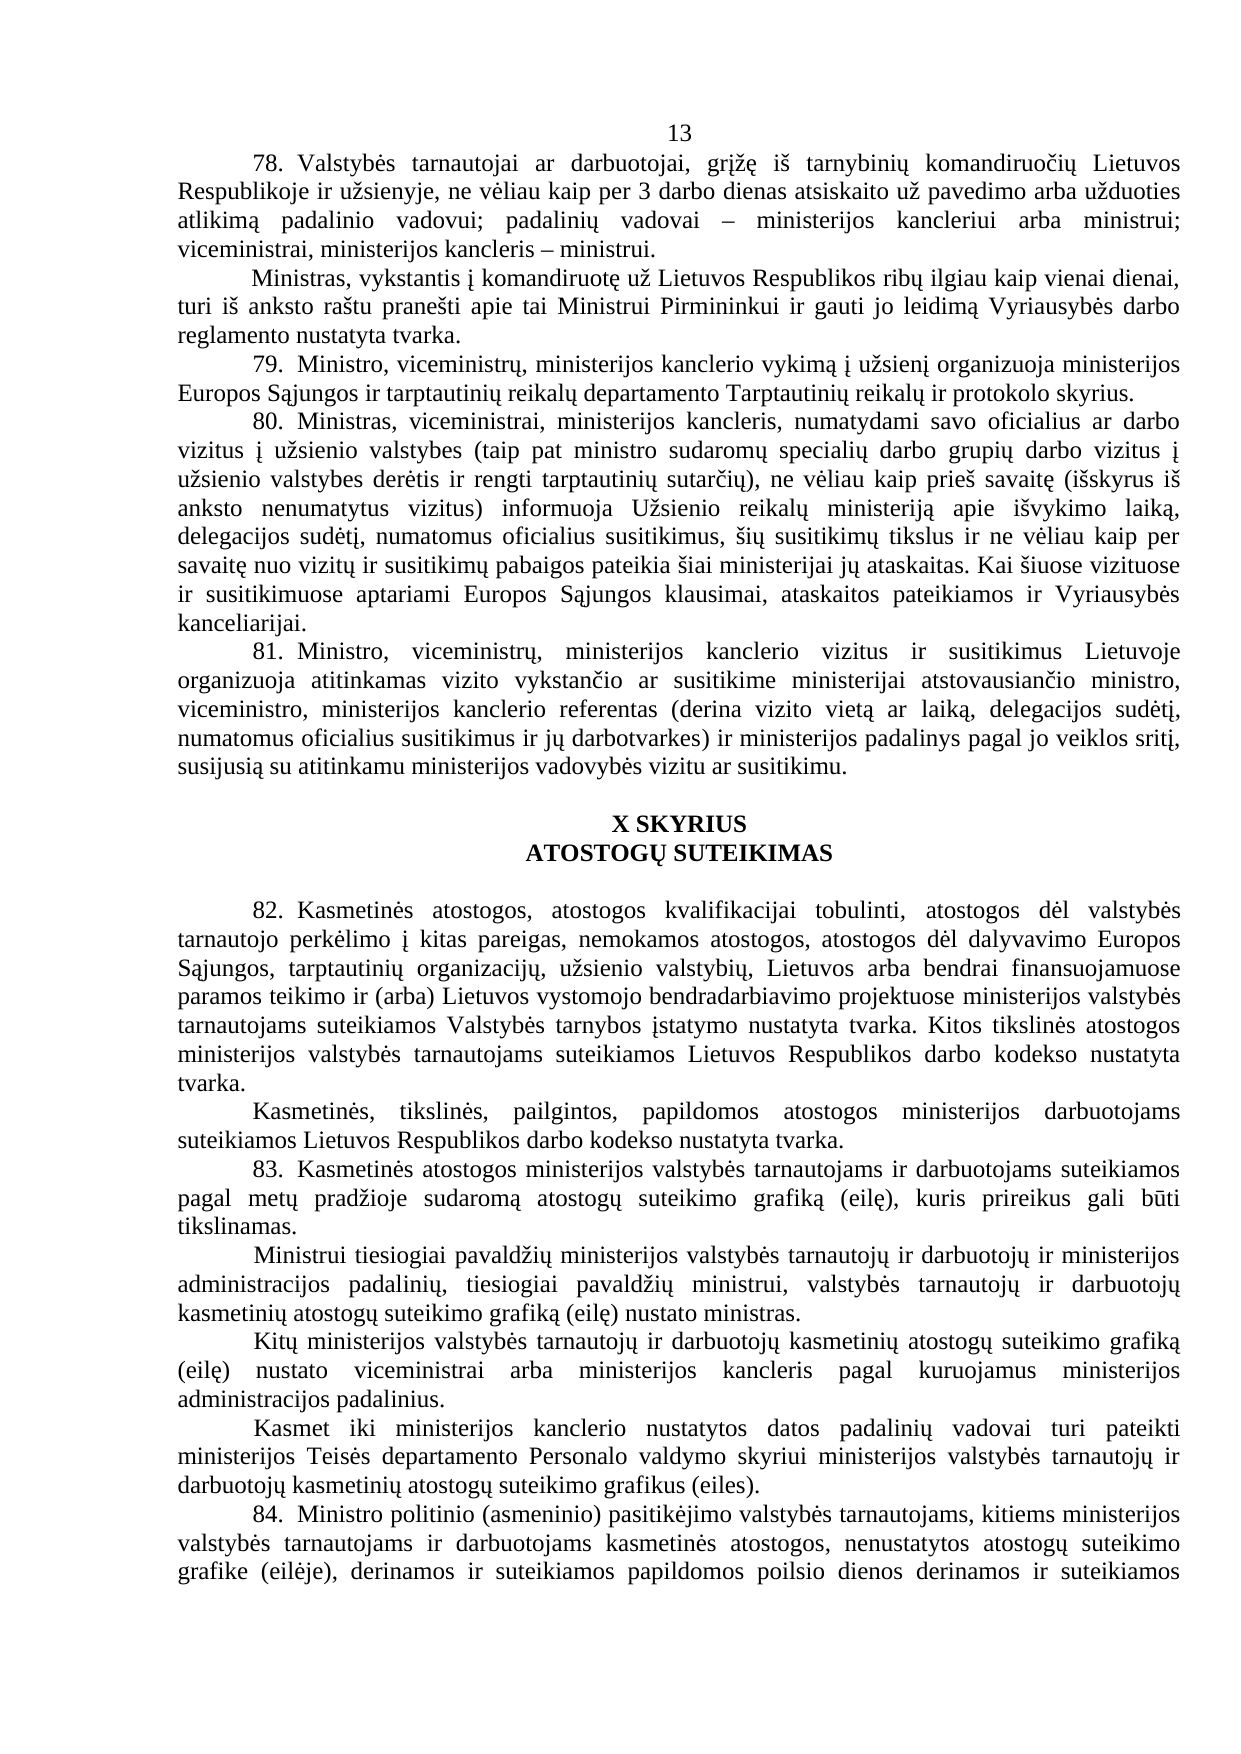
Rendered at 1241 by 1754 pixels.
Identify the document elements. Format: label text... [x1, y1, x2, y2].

text Ministras, vykstantis į komandiruotę už Lietuvos Respublikos ribų ilgiau kaip vienai dienai, turi iš anksto raštu pranešti apie tai Ministrui Pirmininkui ir gauti jo leidimą Vyriausybės darbo reglamento nustatyta tvarka. [177, 263, 1181, 349]
text Ministrui tiesiogiai pavaldžių ministerijos valstybės tarnautojų ir darbuotojų ir ministerijos administracijos padalinių, tiesiogiai pavaldžių ministrui, valstybės tarnautojų ir darbuotojų kasmetinių atostogų suteikimo grafiką (eilę) nustato ministras. [177, 1240, 1181, 1326]
text 82. Kasmetinės atostogos, atostogos kvalifikacijai tobulinti, atostogos dėl valstybės tarnautojo perkėlimo į kitas pareigas, nemokamos atostogos, atostogos dėl dalyvavimo Europos Sąjungos, tarptautinių organizacijų, užsienio valstybių, Lietuvos arba bendrai finansuojamuose paramos teikimo ir (arba) Lietuvos vystomojo bendradarbiavimo projektuose ministerijos valstybės tarnautojams suteikiamos Valstybės tarnybos įstatymo nustatyta tvarka. Kitos tikslinės atostogos ministerijos valstybės tarnautojams suteikiamos Lietuvos Respublikos darbo kodekso nustatyta tvarka. [177, 895, 1181, 1096]
text Kitų ministerijos valstybės tarnautojų ir darbuotojų kasmetinių atostogų suteikimo grafiką (eilę) nustato viceministrai arba ministerijos kancleris pagal kuruojamus ministerijos administracijos padalinius. [177, 1326, 1181, 1413]
text ATOSTOGŲ SUTEIKIMAS [177, 838, 1181, 866]
text Kasmetinės, tikslinės, pailgintos, papildomos atostogos ministerijos darbuotojams suteikiamos Lietuvos Respublikos darbo kodekso nustatyta tvarka. [177, 1096, 1181, 1154]
text 84. Ministro politinio (asmeninio) pasitikėjimo valstybės tarnautojams, kitiems ministerijos valstybės tarnautojams ir darbuotojams kasmetinės atostogos, nenustatytos atostogų suteikimo grafike (eilėje), derinamos ir suteikiamos papildomos poilsio dienos derinamos ir suteikiamos [177, 1499, 1181, 1585]
text Kasmet iki ministerijos kanclerio nustatytos datos padalinių vadovai turi pateikti ministerijos Teisės departamento Personalo valdymo skyriui ministerijos valstybės tarnautojų ir darbuotojų kasmetinių atostogų suteikimo grafikus (eiles). [177, 1413, 1181, 1499]
text 81. Ministro, viceministrų, ministerijos kanclerio vizitus ir susitikimus Lietuvoje organizuoja atitinkamas vizito vykstančio ar susitikime ministerijai atstovausiančio ministro, viceministro, ministerijos kanclerio referentas (derina vizito vietą ar laiką, delegacijos sudėtį, numatomus oficialius susitikimus ir jų darbotvarkes) ir ministerijos padalinys pagal jo veiklos sritį, susijusią su atitinkamu ministerijos vadovybės vizitu ar susitikimu. [177, 636, 1181, 780]
text 80. Ministras, viceministrai, ministerijos kancleris, numatydami savo oficialius ar darbo vizitus į užsienio valstybes (taip pat ministro sudaromų specialių darbo grupių darbo vizitus į užsienio valstybes derėtis ir rengti tarptautinių sutarčių), ne vėliau kaip prieš savaitę (išskyrus iš anksto nenumatytus vizitus) informuoja Užsienio reikalų ministeriją apie išvykimo laiką, delegacijos sudėtį, numatomus oficialius susitikimus, šių susitikimų tikslus ir ne vėliau kaip per savaitę nuo vizitų ir susitikimų pabaigos pateikia šiai ministerijai jų ataskaitas. Kai šiuose vizituose ir susitikimuose aptariami Europos Sąjungos klausimai, ataskaitos pateikiamos ir Vyriausybės kanceliarijai. [177, 406, 1181, 636]
text 79. Ministro, viceministrų, ministerijos kanclerio vykimą į užsienį organizuoja ministerijos Europos Sąjungos ir tarptautinių reikalų departamento Tarptautinių reikalų ir protokolo skyrius. [177, 349, 1181, 406]
text X SKYRIUS [177, 809, 1181, 838]
text 78. Valstybės tarnautojai ar darbuotojai, grįžę iš tarnybinių komandiruočių Lietuvos Respublikoje ir užsienyje, ne vėliau kaip per 3 darbo dienas atsiskaito už pavedimo arba užduoties atlikimą padalinio vadovui; padalinių vadovai – ministerijos kancleriui arba ministrui; viceministrai, ministerijos kancleris – ministrui. [177, 148, 1181, 263]
text 83. Kasmetinės atostogos ministerijos valstybės tarnautojams ir darbuotojams suteikiamos pagal metų pradžioje sudaromą atostogų suteikimo grafiką (eilę), kuris prireikus gali būti tikslinamas. [177, 1154, 1181, 1240]
